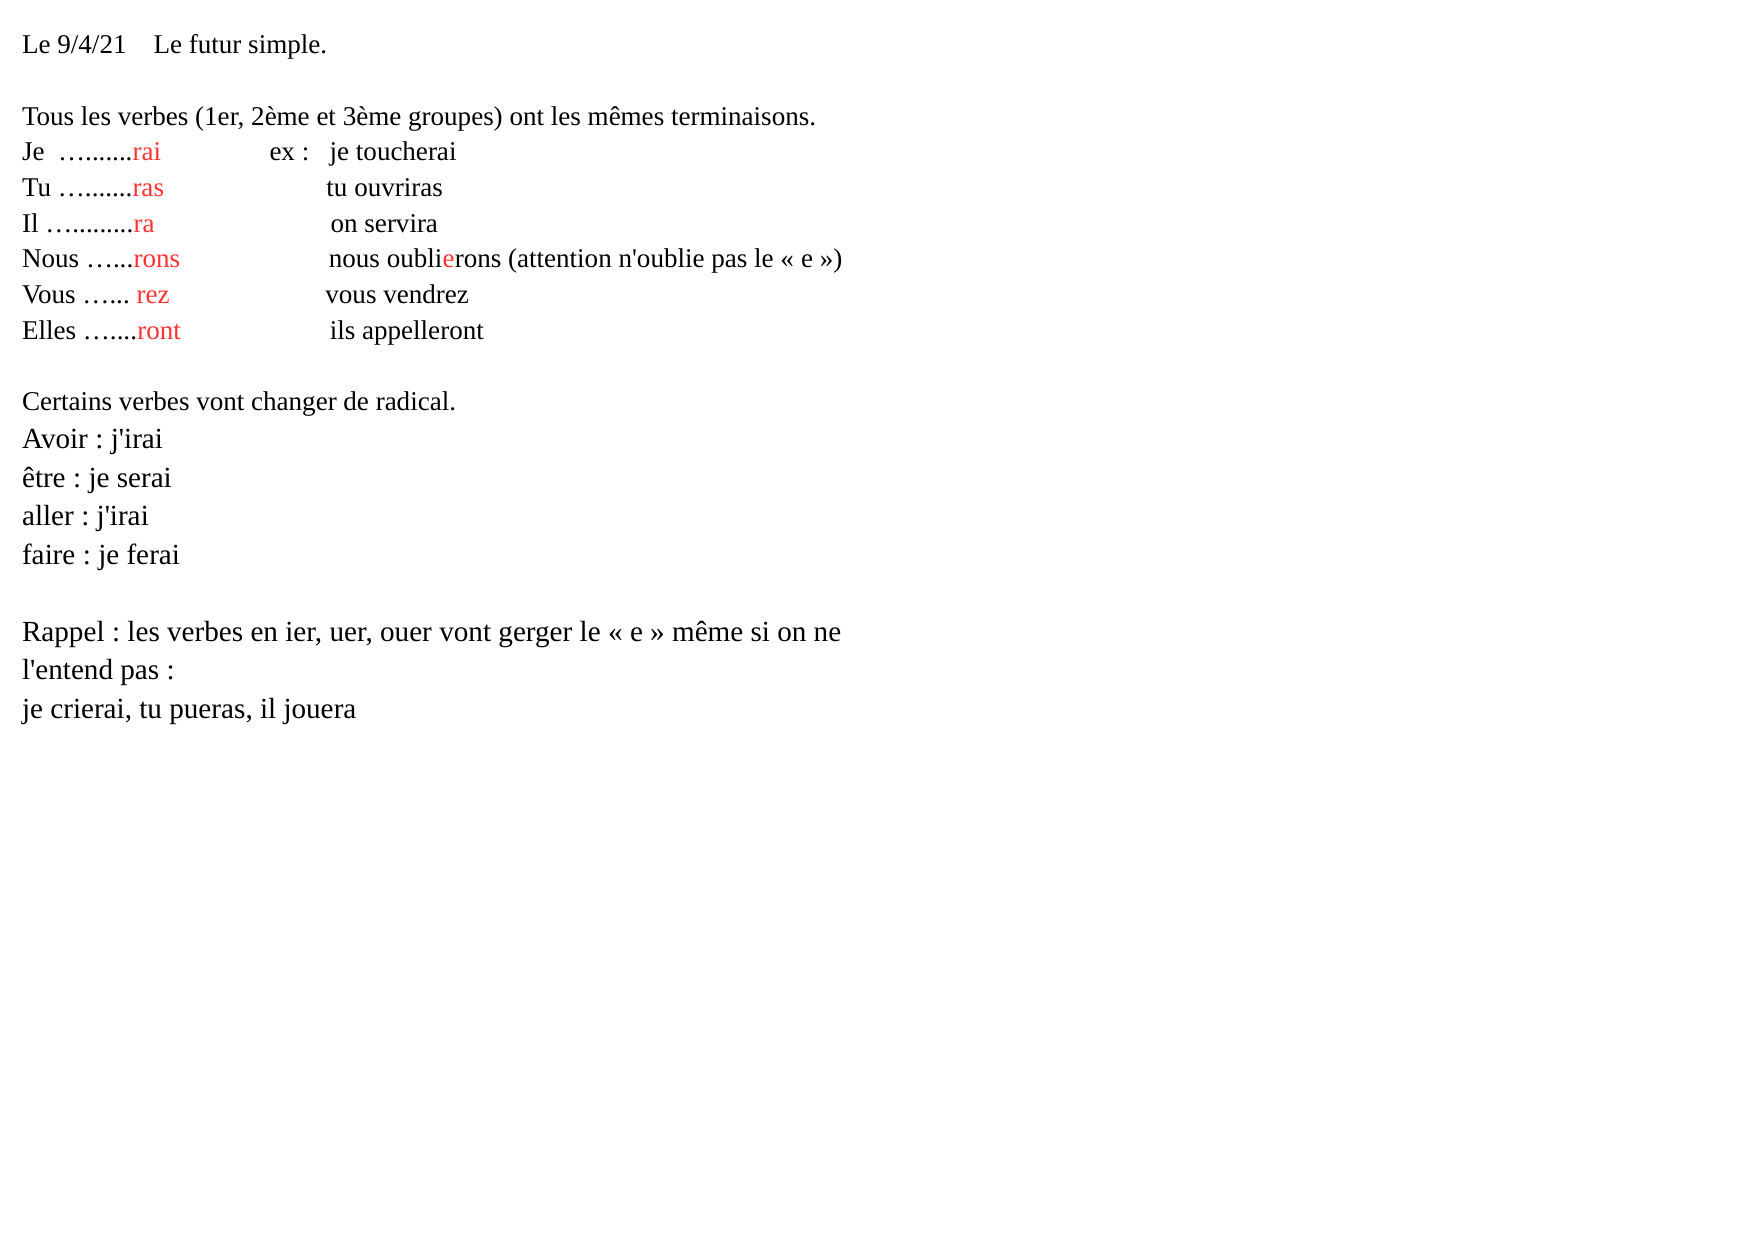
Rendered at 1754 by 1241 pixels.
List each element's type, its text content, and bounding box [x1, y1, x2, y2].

text Rappel : les verbes en ier, uer, ouer vont gerger le « e » même si on ne l'entend pas : [22, 614, 870, 686]
text Le 9/4/21 Le futur simple. [22, 28, 870, 59]
text Je ….......rai ex : je toucherai [22, 135, 870, 166]
text faire : je ferai [22, 537, 870, 570]
text Nous …...rons nous oublierons (attention n'oublie pas le « e ») [22, 242, 870, 274]
text Elles …....ront ils appelleront [22, 314, 870, 345]
text Certains verbes vont changer de radical. [22, 385, 870, 417]
text Avoir : j'irai [22, 421, 870, 455]
text je crierai, tu pueras, il jouera [22, 691, 870, 724]
text Vous …... rez vous vendrez [22, 278, 870, 309]
text aller : j'irai [22, 498, 870, 532]
text Tu ….......ras tu ouvriras [22, 171, 870, 202]
text Il ….........ra on servira [22, 207, 870, 238]
text Tous les verbes (1er, 2ème et 3ème groupes) ont les mêmes terminaisons. [22, 99, 870, 131]
text être : je serai [22, 460, 870, 493]
